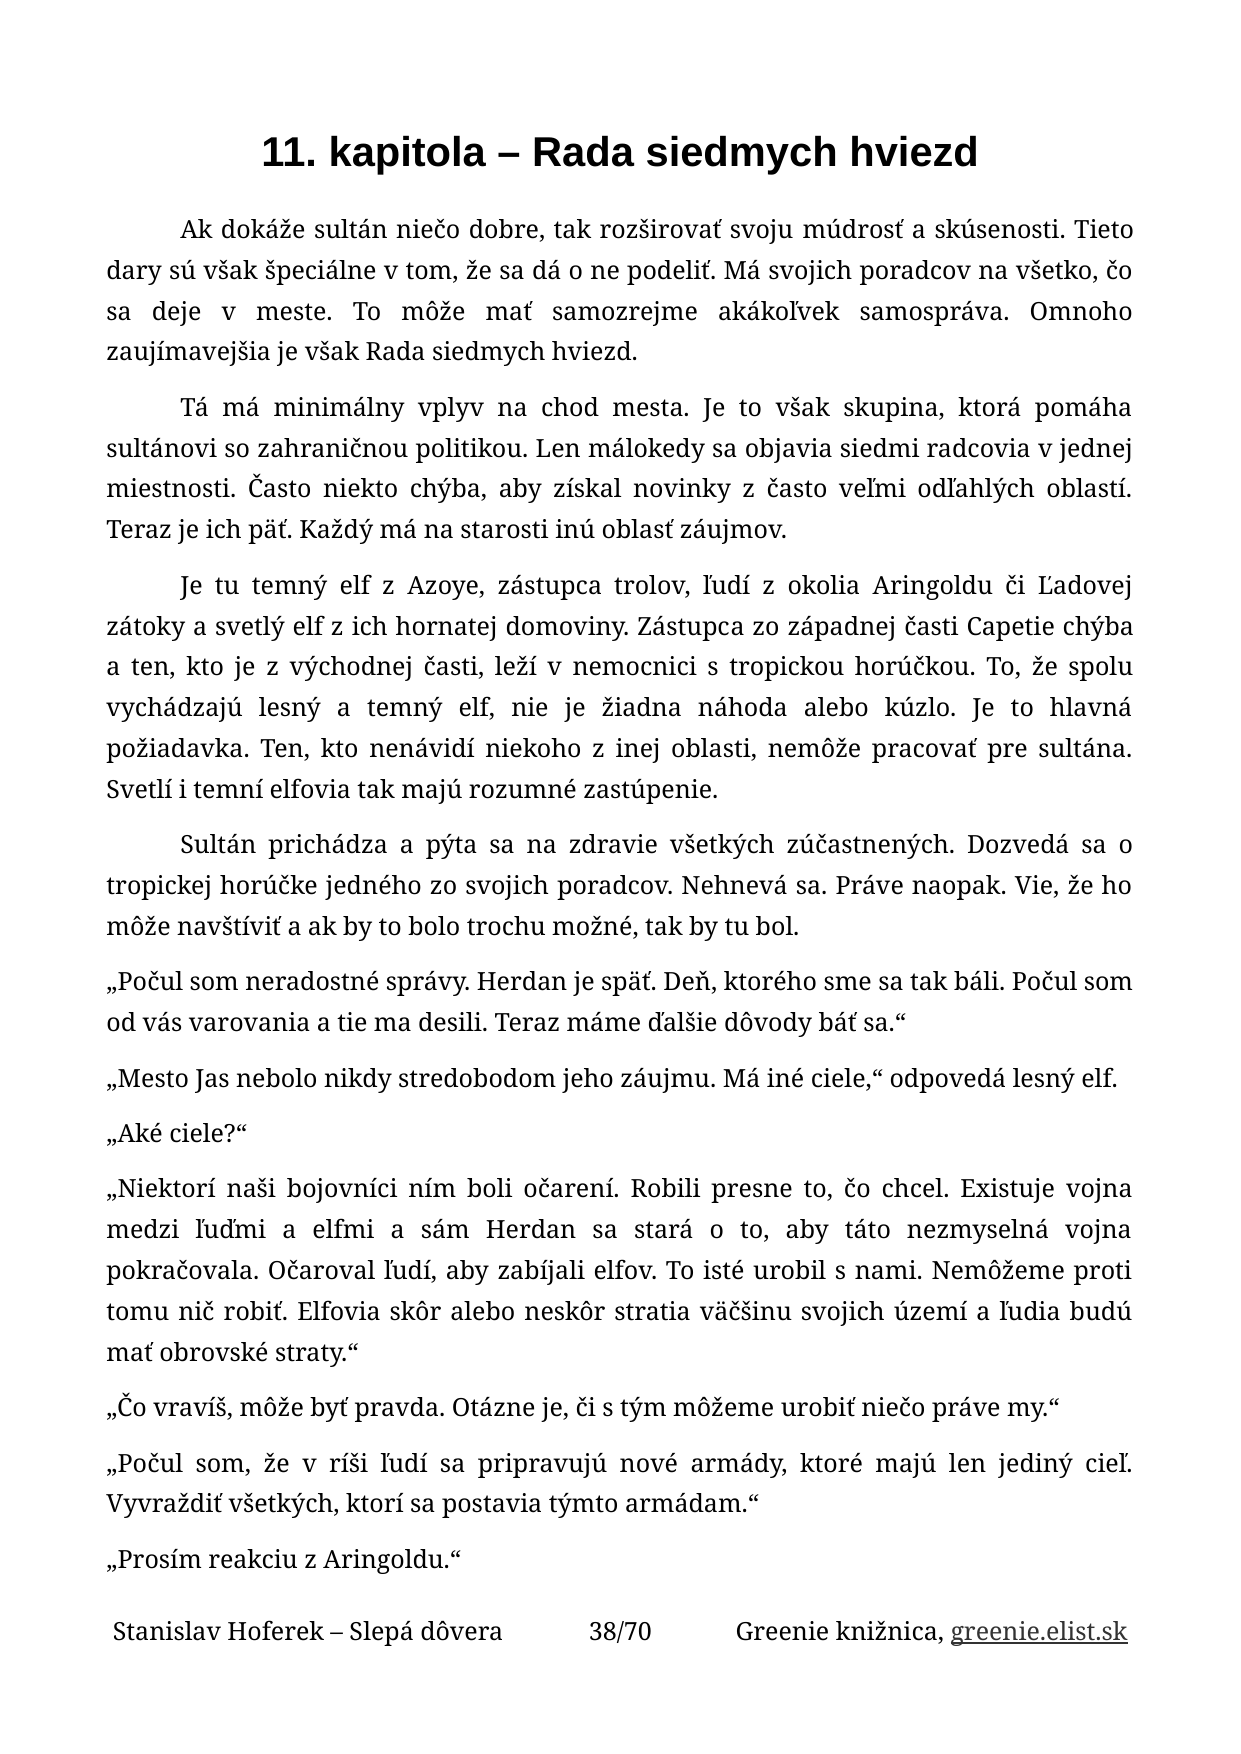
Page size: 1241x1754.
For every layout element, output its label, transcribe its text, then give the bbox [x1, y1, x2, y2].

text Sultán prichádza a pýta sa na zdravie všetkých zúčastnených. Dozvedá sa o tropickej horúčke jedného zo svojich poradcov. Nehnevá sa. Práve naopak. Vie, že ho môže navštíviť a ak by to bolo trochu možné, tak by tu bol. [106, 827, 1134, 943]
text Ak dokáže sultán niečo dobre, tak rozširovať svoju múdrosť a skúsenosti. Tieto dary sú však špeciálne v tom, že sa dá o ne podeliť. Má svojich poradcov na všetko, čo sa deje v meste. To môže mať samozrejme akákoľvek samospráva. Omnoho zaujímavejšia je však Rada siedmych hviezd. [106, 211, 1134, 368]
subtitle 11. kapitola – Rada siedmych hviezd [106, 127, 1134, 175]
text „Prosím reakciu z Aringoldu.“ [106, 1541, 1134, 1576]
text „Počul som, že v ríši ľudí sa pripravujú nové armády, ktoré majú len jediný cieľ. Vyvraždiť všetkých, ktorí sa postavia týmto armádam.“ [106, 1445, 1134, 1520]
text „Aké ciele?“ [106, 1116, 1134, 1150]
text „Počul som neradostné správy. Herdan je späť. Deň, ktorého sme sa tak báli. Počul som od vás varovania a tie ma desili. Teraz máme ďalšie dôvody báť sa.“ [106, 964, 1134, 1039]
text „Čo vravíš, môže byť pravda. Otázne je, či s tým môžeme urobiť niečo práve my.“ [106, 1390, 1134, 1424]
text „Mesto Jas nebolo nikdy stredobodom jeho záujmu. Má iné ciele,“ odpovedá lesný elf. [106, 1060, 1134, 1094]
text Tá má minimálny vplyv na chod mesta. Je to však skupina, ktorá pomáha sultánovi so zahraničnou politikou. Len málokedy sa objavia siedmi radcovia v jednej miestnosti. Často niekto chýba, aby získal novinky z často veľmi odľahlých oblastí. Teraz je ich päť. Každý má na starosti inú oblasť záujmov. [106, 389, 1134, 546]
text Je tu temný elf z Azoye, zástupca trolov, ľudí z okolia Aringoldu či Ľadovej zátoky a svetlý elf z ich hornatej domoviny. Zástupca zo západnej časti Capetie chýba a ten, kto je z východnej časti, leží v nemocnici s tropickou horúčkou. To, že spolu vychádzajú lesný a temný elf, nie je žiadna náhoda alebo kúzlo. Je to hlavná požiadavka. Ten, kto nenávidí niekoho z inej oblasti, nemôže pracovať pre sultána. Svetlí i temní elfovia tak majú rozumné zastúpenie. [106, 567, 1134, 806]
text „Niektorí naši bojovníci ním boli očarení. Robili presne to, čo chcel. Existuje vojna medzi ľuďmi a elfmi a sám Herdan sa stará o to, aby táto nezmyselná vojna pokračovala. Očaroval ľudí, aby zabíjali elfov. To isté urobil s nami. Nemôžeme proti tomu nič robiť. Elfovia skôr alebo neskôr stratia väčšinu svojich území a ľudia budú mať obrovské straty.“ [106, 1171, 1134, 1368]
